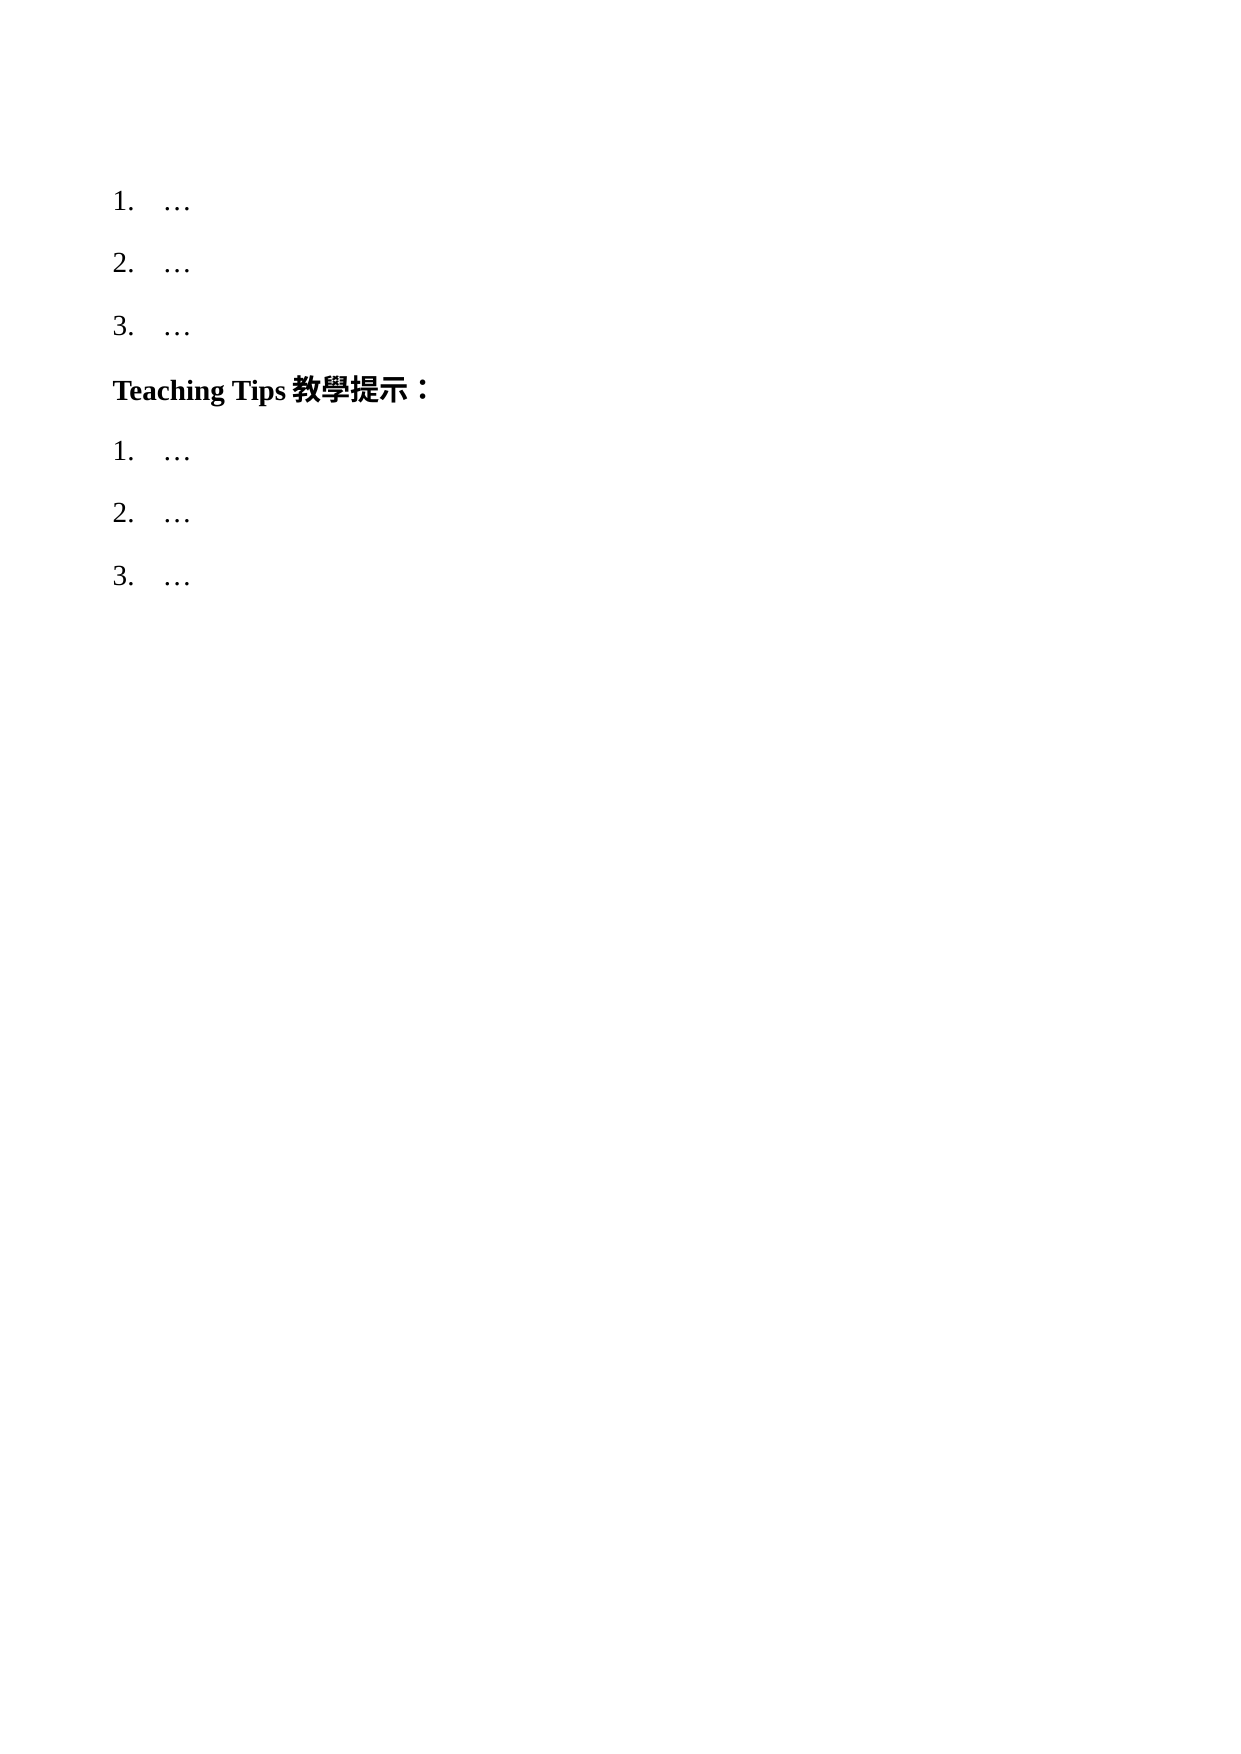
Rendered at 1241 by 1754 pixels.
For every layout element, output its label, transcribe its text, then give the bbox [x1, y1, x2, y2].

list … [112, 408, 1128, 471]
list … [112, 221, 1128, 283]
list … [112, 283, 1128, 346]
list … [112, 533, 1128, 596]
list … [112, 158, 1128, 221]
text Teaching Tips教學提示： [112, 346, 1128, 408]
list … [112, 471, 1128, 533]
